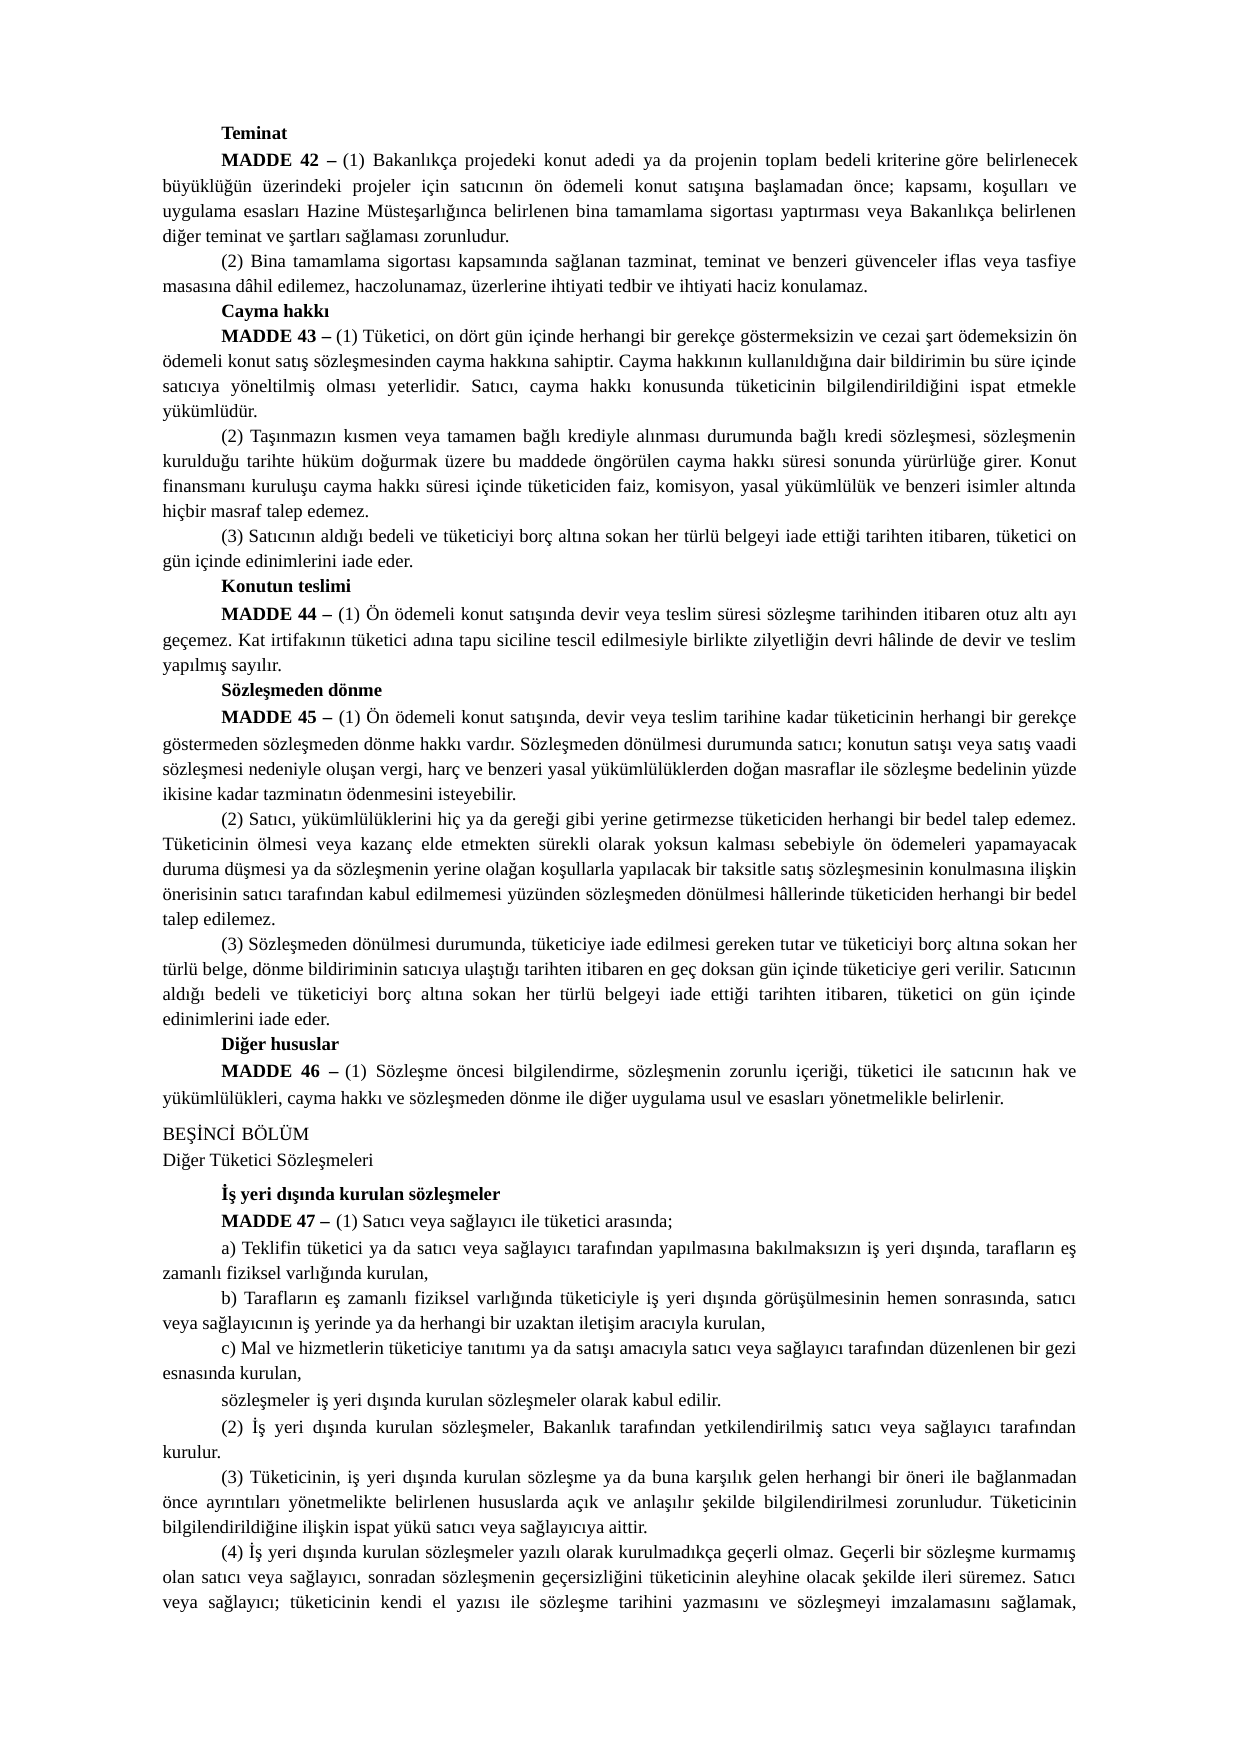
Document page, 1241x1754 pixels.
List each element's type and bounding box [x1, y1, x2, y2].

table_header [1078, 118, 1094, 1612]
table_header [146, 118, 162, 1612]
